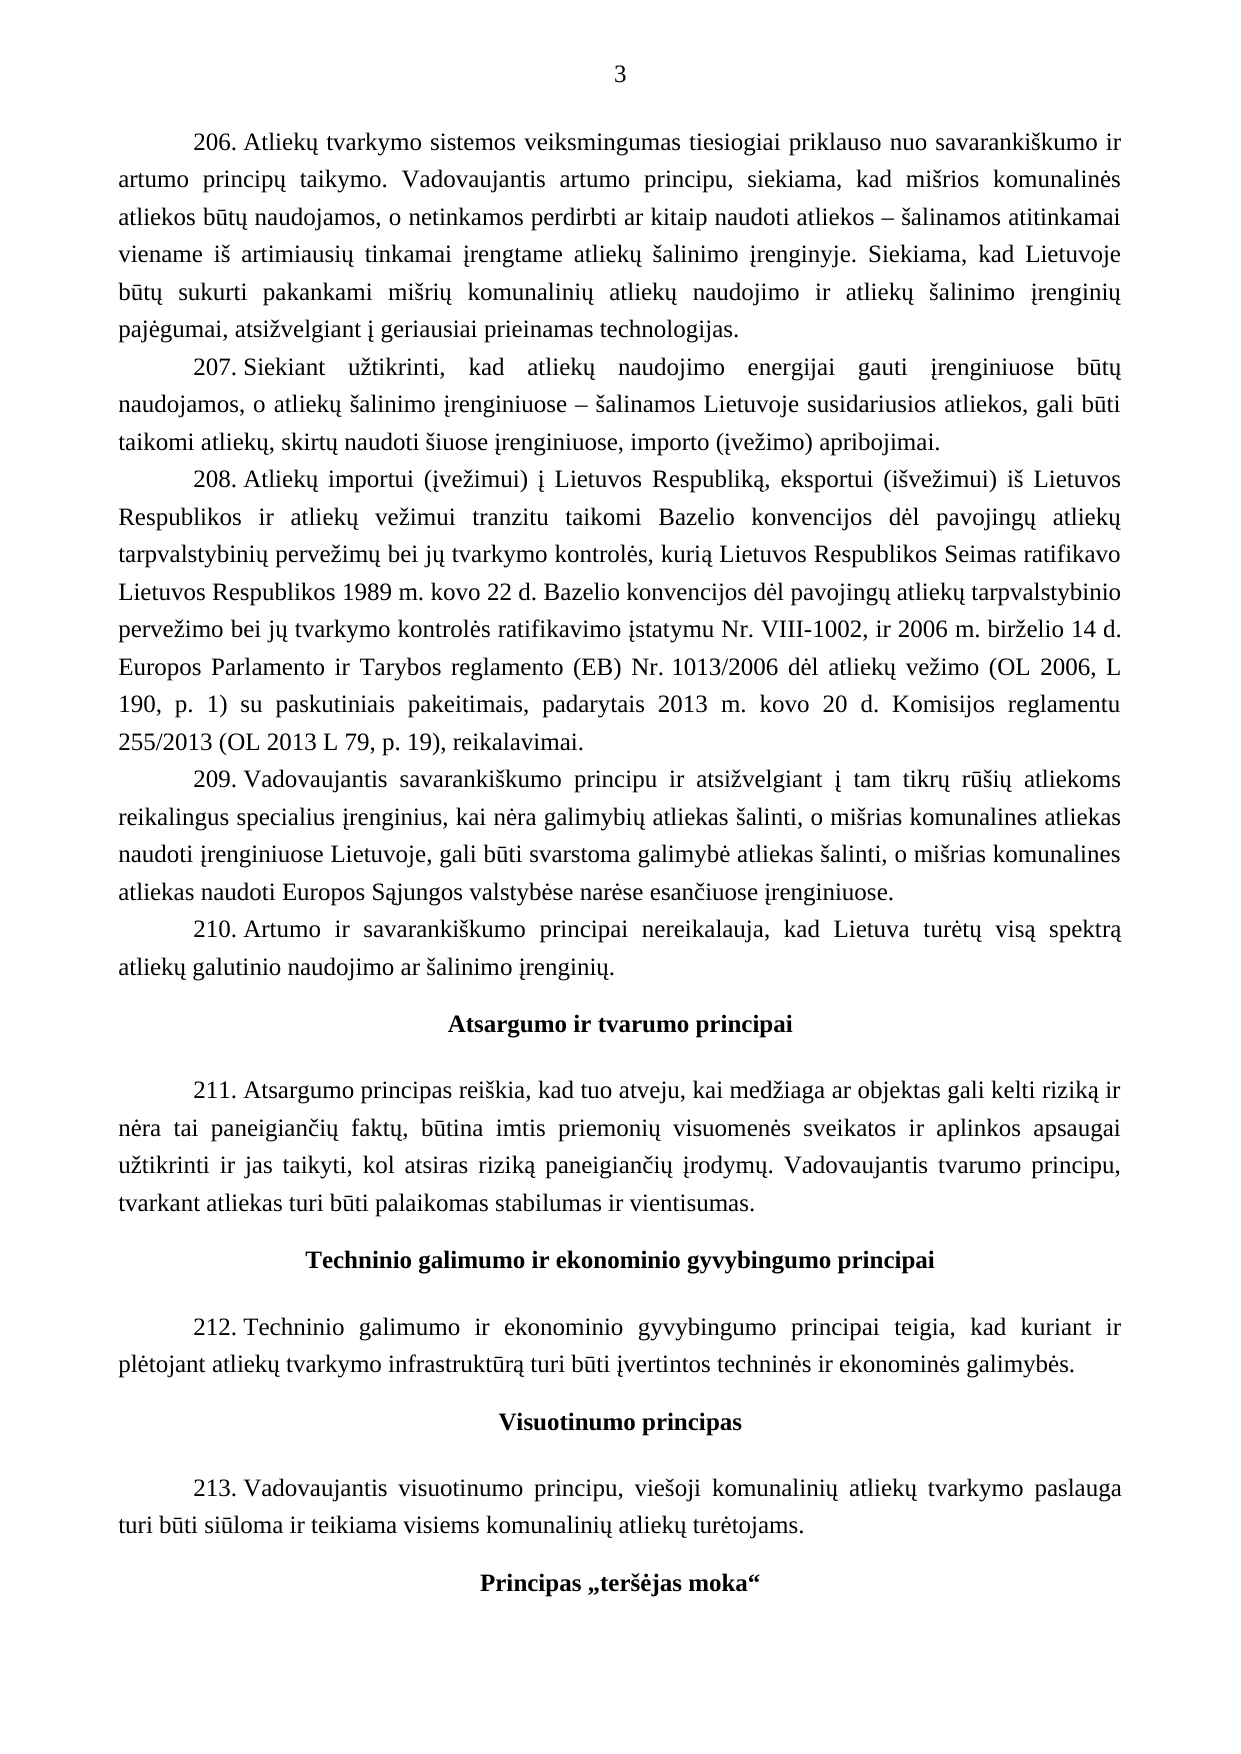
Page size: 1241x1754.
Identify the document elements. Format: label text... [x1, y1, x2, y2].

text 208. Atliekų importui (įvežimui) į Lietuvos Respubliką, eksportui (išvežimui) iš Lietuvos Respublikos ir atliekų vežimui tranzitu taikomi Bazelio konvencijos dėl pavojingų atliekų tarpvalstybinių pervežimų bei jų tvarkymo kontrolės, kurią Lietuvos Respublikos Seimas ratifikavo Lietuvos Respublikos 1989 m. kovo 22 d. Bazelio konvencijos dėl pavojingų atliekų tarpvalstybinio pervežimo bei jų tvarkymo kontrolės ratifikavimo įstatymu Nr. VIII-1002, ir 2006 m. birželio 14 d. Europos Parlamento ir Tarybos reglamento (EB) Nr. 1013/2006 dėl atliekų vežimo (OL 2006, L 190, p. 1) su paskutiniais pakeitimais, padarytais 2013 m. kovo 20 d. Komisijos reglamentu 255/2013 (OL 2013 L 79, p. 19), reikalavimai. [118, 456, 1122, 756]
text 209. Vadovaujantis savarankiškumo principu ir atsižvelgiant į tam tikrų rūšių atliekoms reikalingus specialius įrenginius, kai nėra galimybių atliekas šalinti, o mišrias komunalines atliekas naudoti įrenginiuose Lietuvoje, gali būti svarstoma galimybė atliekas šalinti, o mišrias komunalines atliekas naudoti Europos Sąjungos valstybėse narėse esančiuose įrenginiuose. [118, 756, 1122, 906]
text 212. Techninio galimumo ir ekonominio gyvybingumo principai teigia, kad kuriant ir plėtojant atliekų tvarkymo infrastruktūrą turi būti įvertintos techninės ir ekonominės galimybės. [118, 1303, 1122, 1378]
text 206. Atliekų tvarkymo sistemos veiksmingumas tiesiogiai priklauso nuo savarankiškumo ir artumo principų taikymo. Vadovaujantis artumo principu, siekiama, kad mišrios komunalinės atliekos būtų naudojamos, o netinkamos perdirbti ar kitaip naudoti atliekos – šalinamos atitinkamai viename iš artimiausių tinkamai įrengtame atliekų šalinimo įrenginyje. Siekiama, kad Lietuvoje būtų sukurti pakankami mišrių komunalinių atliekų naudojimo ir atliekų šalinimo įrenginių pajėgumai, atsižvelgiant į geriausiai prieinamas technologijas. [118, 118, 1122, 343]
text Techninio galimumo ir ekonominio gyvybingumo principai [118, 1246, 1122, 1274]
text 213. Vadovaujantis visuotinumo principu, viešoji komunalinių atliekų tvarkymo paslauga turi būti siūloma ir teikiama visiems komunalinių atliekų turėtojams. [118, 1464, 1122, 1539]
text Atsargumo ir tvarumo principai [118, 1009, 1122, 1038]
text 210. Artumo ir savarankiškumo principai nereikalauja, kad Lietuva turėtų visą spektrą atliekų galutinio naudojimo ar šalinimo įrenginių. [118, 906, 1122, 981]
text 207. Siekiant užtikrinti, kad atliekų naudojimo energijai gauti įrenginiuose būtų naudojamos, o atliekų šalinimo įrenginiuose – šalinamos Lietuvoje susidariusios atliekos, gali būti taikomi atliekų, skirtų naudoti šiuose įrenginiuose, importo (įvežimo) apribojimai. [118, 343, 1122, 456]
text Visuotinumo principas [118, 1407, 1122, 1436]
text Principas „teršėjas moka“ [118, 1568, 1122, 1597]
text 211. Atsargumo principas reiškia, kad tuo atveju, kai medžiaga ar objektas gali kelti riziką ir nėra tai paneigiančių faktų, būtina imtis priemonių visuomenės sveikatos ir aplinkos apsaugai užtikrinti ir jas taikyti, kol atsiras riziką paneigiančių įrodymų. Vadovaujantis tvarumo principu, tvarkant atliekas turi būti palaikomas stabilumas ir vientisumas. [118, 1067, 1122, 1217]
